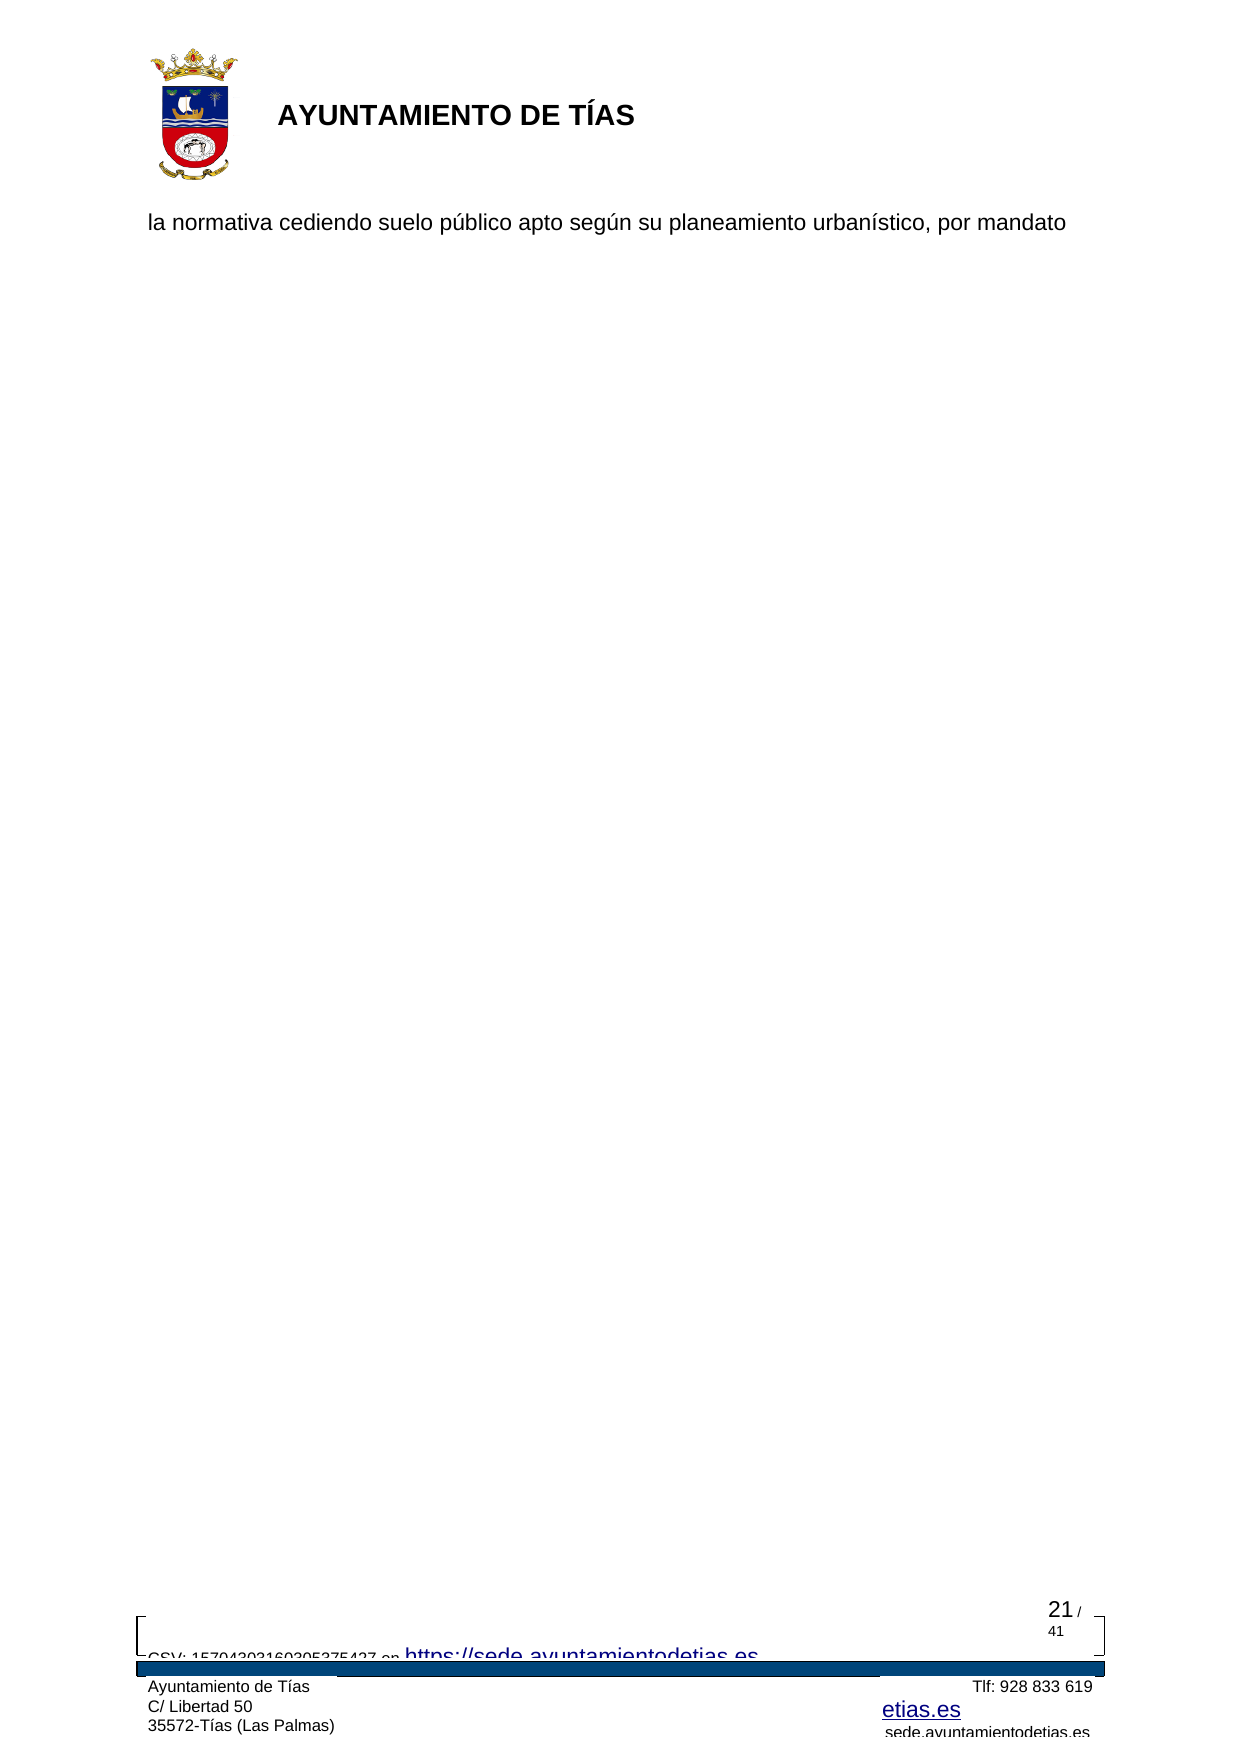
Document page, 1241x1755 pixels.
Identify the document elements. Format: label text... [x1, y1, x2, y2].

text la normativa cediendo suelo público apto según su planeamiento urbanístico, por mandato [148, 209, 1093, 235]
